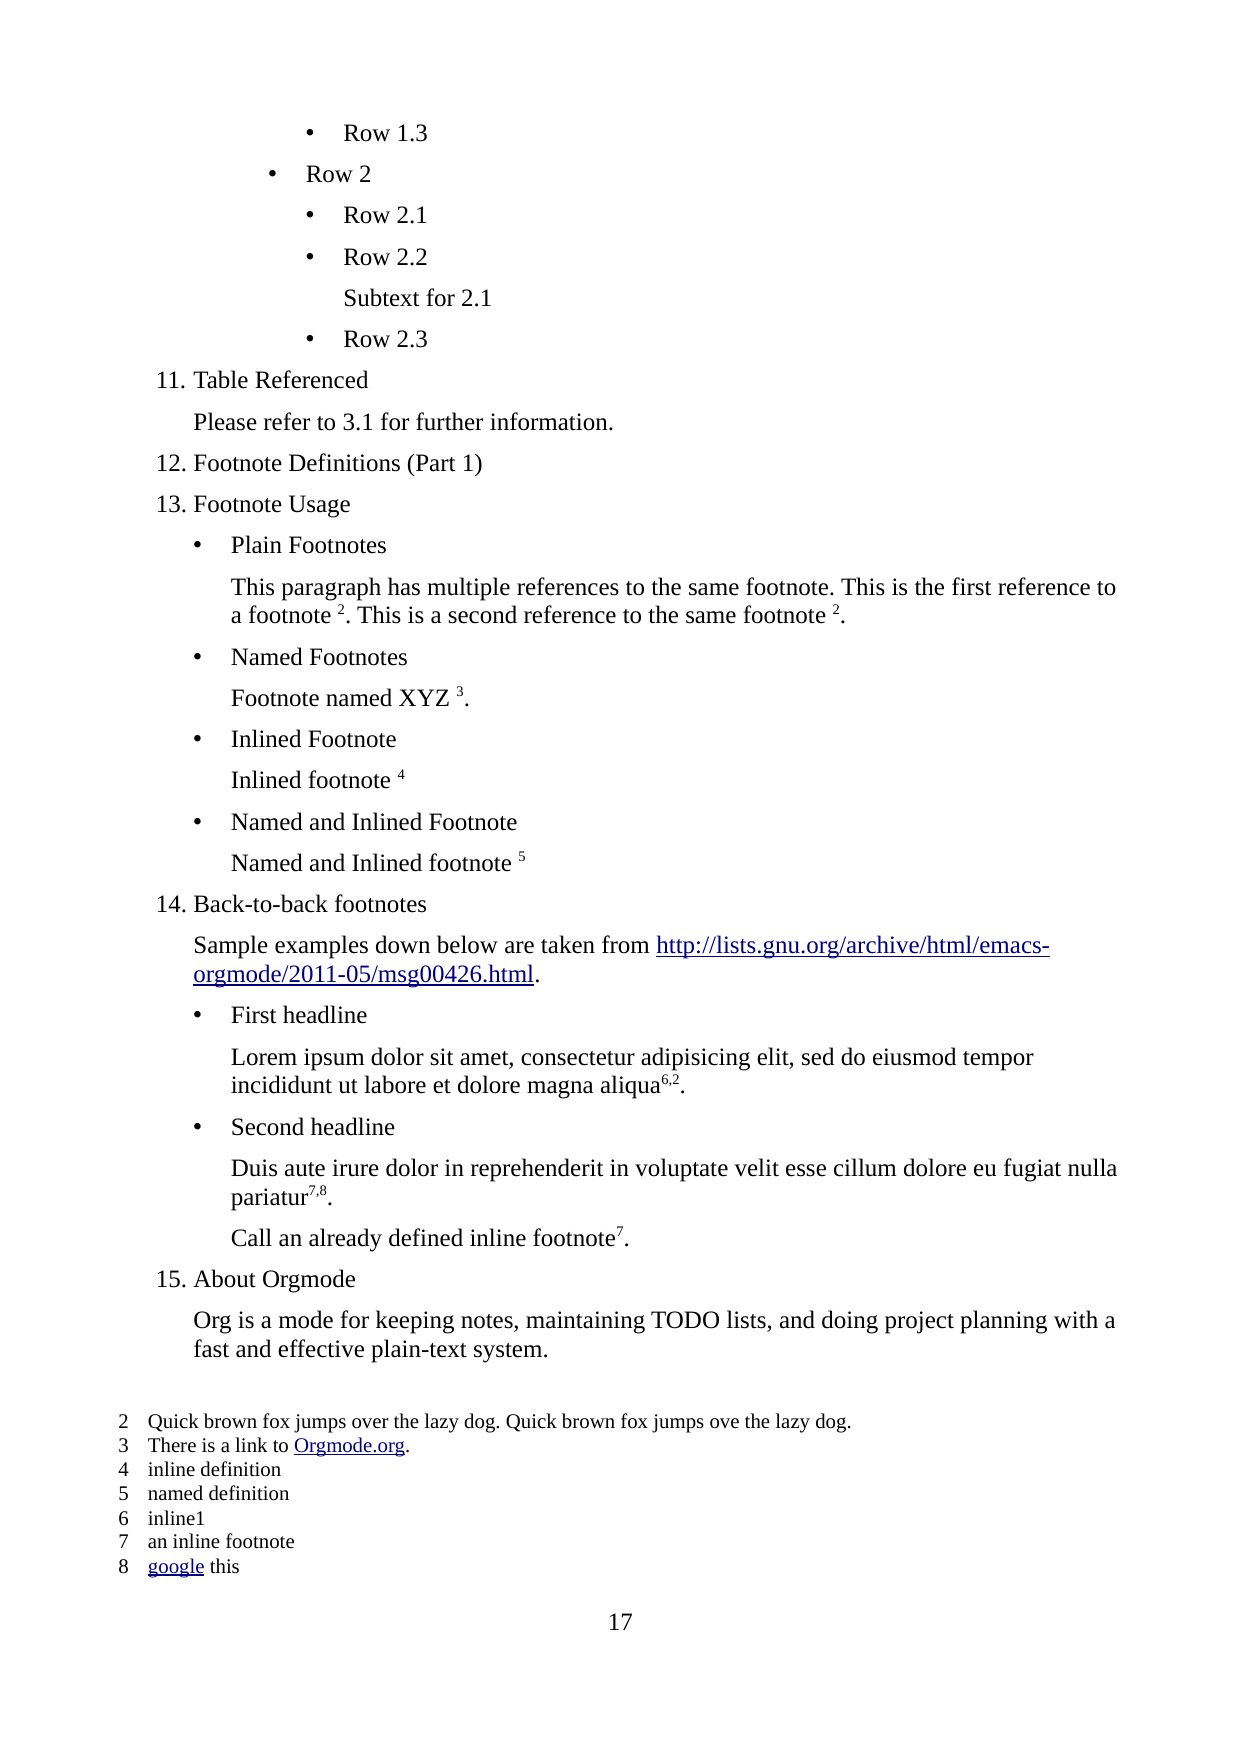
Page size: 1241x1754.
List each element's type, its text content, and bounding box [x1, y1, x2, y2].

list Named and Inlined footnote [193, 848, 1122, 877]
list an inline footnote [118, 1529, 1122, 1553]
list Named Footnotes [193, 642, 1122, 671]
list Inlined Footnote [193, 724, 1122, 753]
list Table Referenced [156, 366, 1122, 394]
list Named and Inlined Footnote [193, 807, 1122, 836]
list Quick brown fox jumps over the lazy dog. Quick brown fox jumps ove the lazy dog. [118, 1409, 1122, 1433]
list First headline [193, 1001, 1122, 1029]
list Plain Footnotes [193, 531, 1122, 559]
list Sample examples down below are taken from http://lists.gnu.org/archive/html/emacs-orgmode/2011-05/msg00426.html. [156, 931, 1122, 988]
list inline1 [118, 1505, 1122, 1529]
list Duis aute irure dolor in reprehenderit in voluptate velit esse cillum dolore eu fugiat nulla pariatur,. [193, 1153, 1122, 1211]
list Call an already defined inline footnote7. [193, 1223, 1122, 1252]
list This paragraph has multiple references to the same footnote. This is the first reference to a footnote . This is a second reference to the same footnote 2. [193, 572, 1122, 629]
list named definition [118, 1481, 1122, 1505]
list google this [118, 1553, 1122, 1578]
list Inlined footnote [193, 766, 1122, 794]
list Subtext for 2.1 [306, 283, 1122, 312]
list Row 2.3 [306, 324, 1122, 353]
list Row 2 [268, 159, 1122, 188]
list Row 2.1 [306, 201, 1122, 229]
list About Orgmode [156, 1264, 1122, 1293]
list Please refer to 3.10.2 for further information. [156, 407, 1122, 436]
list Footnote Usage [156, 489, 1122, 518]
list Back-to-back footnotes [156, 889, 1122, 918]
list There is a link to Orgmode.org. [118, 1433, 1122, 1457]
list Org is a mode for keeping notes, maintaining TODO lists, and doing project planning with a fast and effective plain-text system. [156, 1306, 1122, 1363]
list Lorem ipsum dolor sit amet, consectetur adipisicing elit, sed do eiusmod tempor incididunt ut labore et dolore magna aliqua,2. [193, 1042, 1122, 1099]
list Footnote named XYZ . [193, 683, 1122, 712]
list Row 2.2 [306, 242, 1122, 271]
list Footnote Definitions (Part 1) [156, 448, 1122, 477]
list Row 1.3 [306, 118, 1122, 147]
list Second headline [193, 1112, 1122, 1141]
list inline definition [118, 1457, 1122, 1481]
